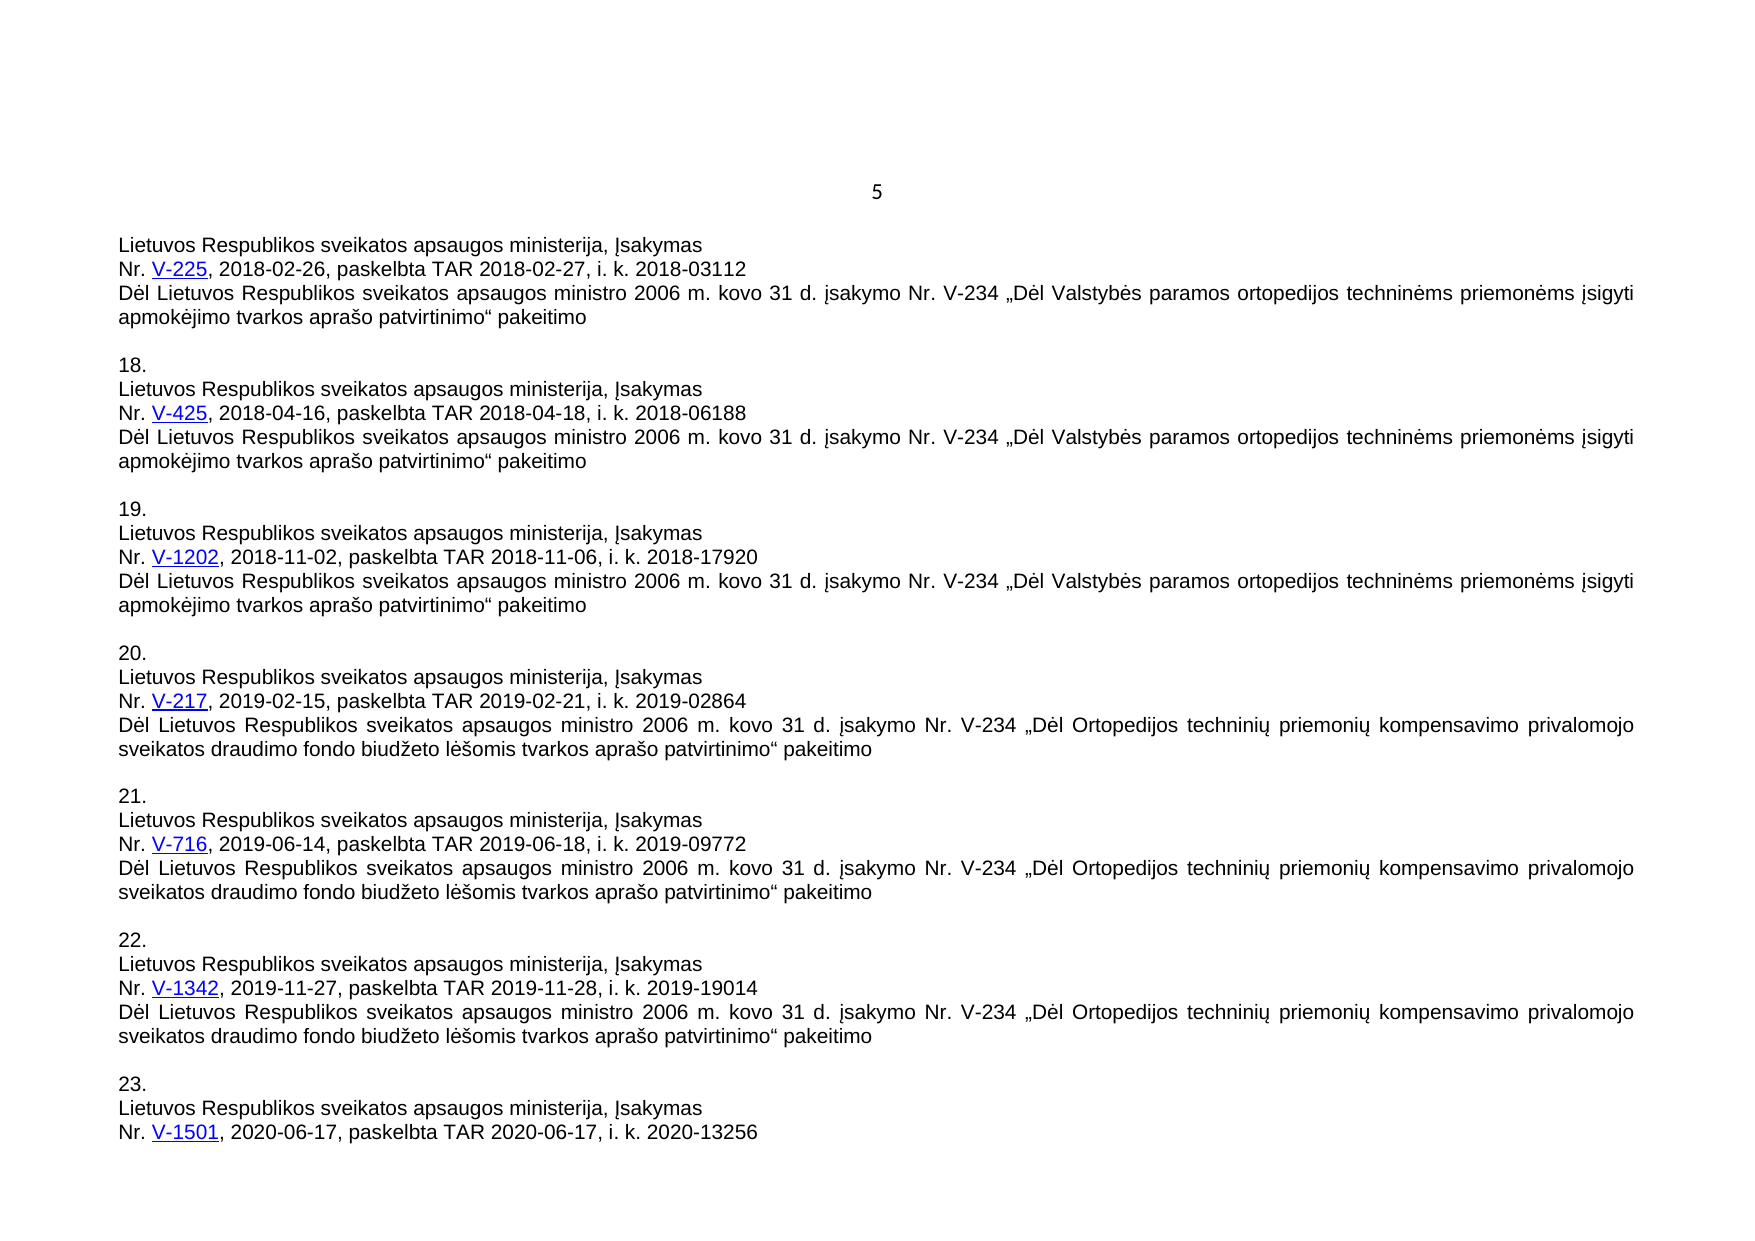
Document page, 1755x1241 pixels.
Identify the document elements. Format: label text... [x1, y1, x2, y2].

text Lietuvos Respublikos sveikatos apsaugos ministerija, Įsakymas [118, 808, 1636, 832]
text Nr. V-1202, 2018-11-02, paskelbta TAR 2018-11-06, i. k. 2018-17920 [118, 545, 1636, 569]
text Nr. V-1501, 2020-06-17, paskelbta TAR 2020-06-17, i. k. 2020-13256 [118, 1120, 1636, 1144]
text Dėl Lietuvos Respublikos sveikatos apsaugos ministro 2006 m. kovo 31 d. įsakymo Nr. V-234 „Dėl Ortopedijos techninių priemonių kompensavimo privalomojo sveikatos draudimo fondo biudžeto lėšomis tvarkos aprašo patvirtinimo“ pakeitimo [118, 712, 1636, 760]
text Lietuvos Respublikos sveikatos apsaugos ministerija, Įsakymas [118, 521, 1636, 545]
text 22. [118, 928, 1636, 952]
text 19. [118, 497, 1636, 521]
text 21. [118, 784, 1636, 808]
text Nr. V-1342, 2019-11-27, paskelbta TAR 2019-11-28, i. k. 2019-19014 [118, 976, 1636, 1000]
text Nr. V-716, 2019-06-14, paskelbta TAR 2019-06-18, i. k. 2019-09772 [118, 832, 1636, 856]
text Dėl Lietuvos Respublikos sveikatos apsaugos ministro 2006 m. kovo 31 d. įsakymo Nr. V-234 „Dėl Ortopedijos techninių priemonių kompensavimo privalomojo sveikatos draudimo fondo biudžeto lėšomis tvarkos aprašo patvirtinimo“ pakeitimo [118, 856, 1636, 904]
text Dėl Lietuvos Respublikos sveikatos apsaugos ministro 2006 m. kovo 31 d. įsakymo Nr. V-234 „Dėl Valstybės paramos ortopedijos techninėms priemonėms įsigyti apmokėjimo tvarkos aprašo patvirtinimo“ pakeitimo [118, 569, 1636, 617]
text Nr. V-425, 2018-04-16, paskelbta TAR 2018-04-18, i. k. 2018-06188 [118, 401, 1636, 425]
text 23. [118, 1072, 1636, 1096]
text Dėl Lietuvos Respublikos sveikatos apsaugos ministro 2006 m. kovo 31 d. įsakymo Nr. V-234 „Dėl Valstybės paramos ortopedijos techninėms priemonėms įsigyti apmokėjimo tvarkos aprašo patvirtinimo“ pakeitimo [118, 425, 1636, 473]
text Lietuvos Respublikos sveikatos apsaugos ministerija, Įsakymas [118, 664, 1636, 688]
text Lietuvos Respublikos sveikatos apsaugos ministerija, Įsakymas [118, 233, 1636, 257]
text Nr. V-217, 2019-02-15, paskelbta TAR 2019-02-21, i. k. 2019-02864 [118, 688, 1636, 712]
text Nr. V-225, 2018-02-26, paskelbta TAR 2018-02-27, i. k. 2018-03112 [118, 257, 1636, 281]
text Lietuvos Respublikos sveikatos apsaugos ministerija, Įsakymas [118, 377, 1636, 401]
text 20. [118, 641, 1636, 664]
text Dėl Lietuvos Respublikos sveikatos apsaugos ministro 2006 m. kovo 31 d. įsakymo Nr. V-234 „Dėl Valstybės paramos ortopedijos techninėms priemonėms įsigyti apmokėjimo tvarkos aprašo patvirtinimo“ pakeitimo [118, 281, 1636, 329]
text 18. [118, 353, 1636, 377]
text Lietuvos Respublikos sveikatos apsaugos ministerija, Įsakymas [118, 952, 1636, 976]
text Lietuvos Respublikos sveikatos apsaugos ministerija, Įsakymas [118, 1096, 1636, 1120]
text Dėl Lietuvos Respublikos sveikatos apsaugos ministro 2006 m. kovo 31 d. įsakymo Nr. V-234 „Dėl Ortopedijos techninių priemonių kompensavimo privalomojo sveikatos draudimo fondo biudžeto lėšomis tvarkos aprašo patvirtinimo“ pakeitimo [118, 1000, 1636, 1048]
